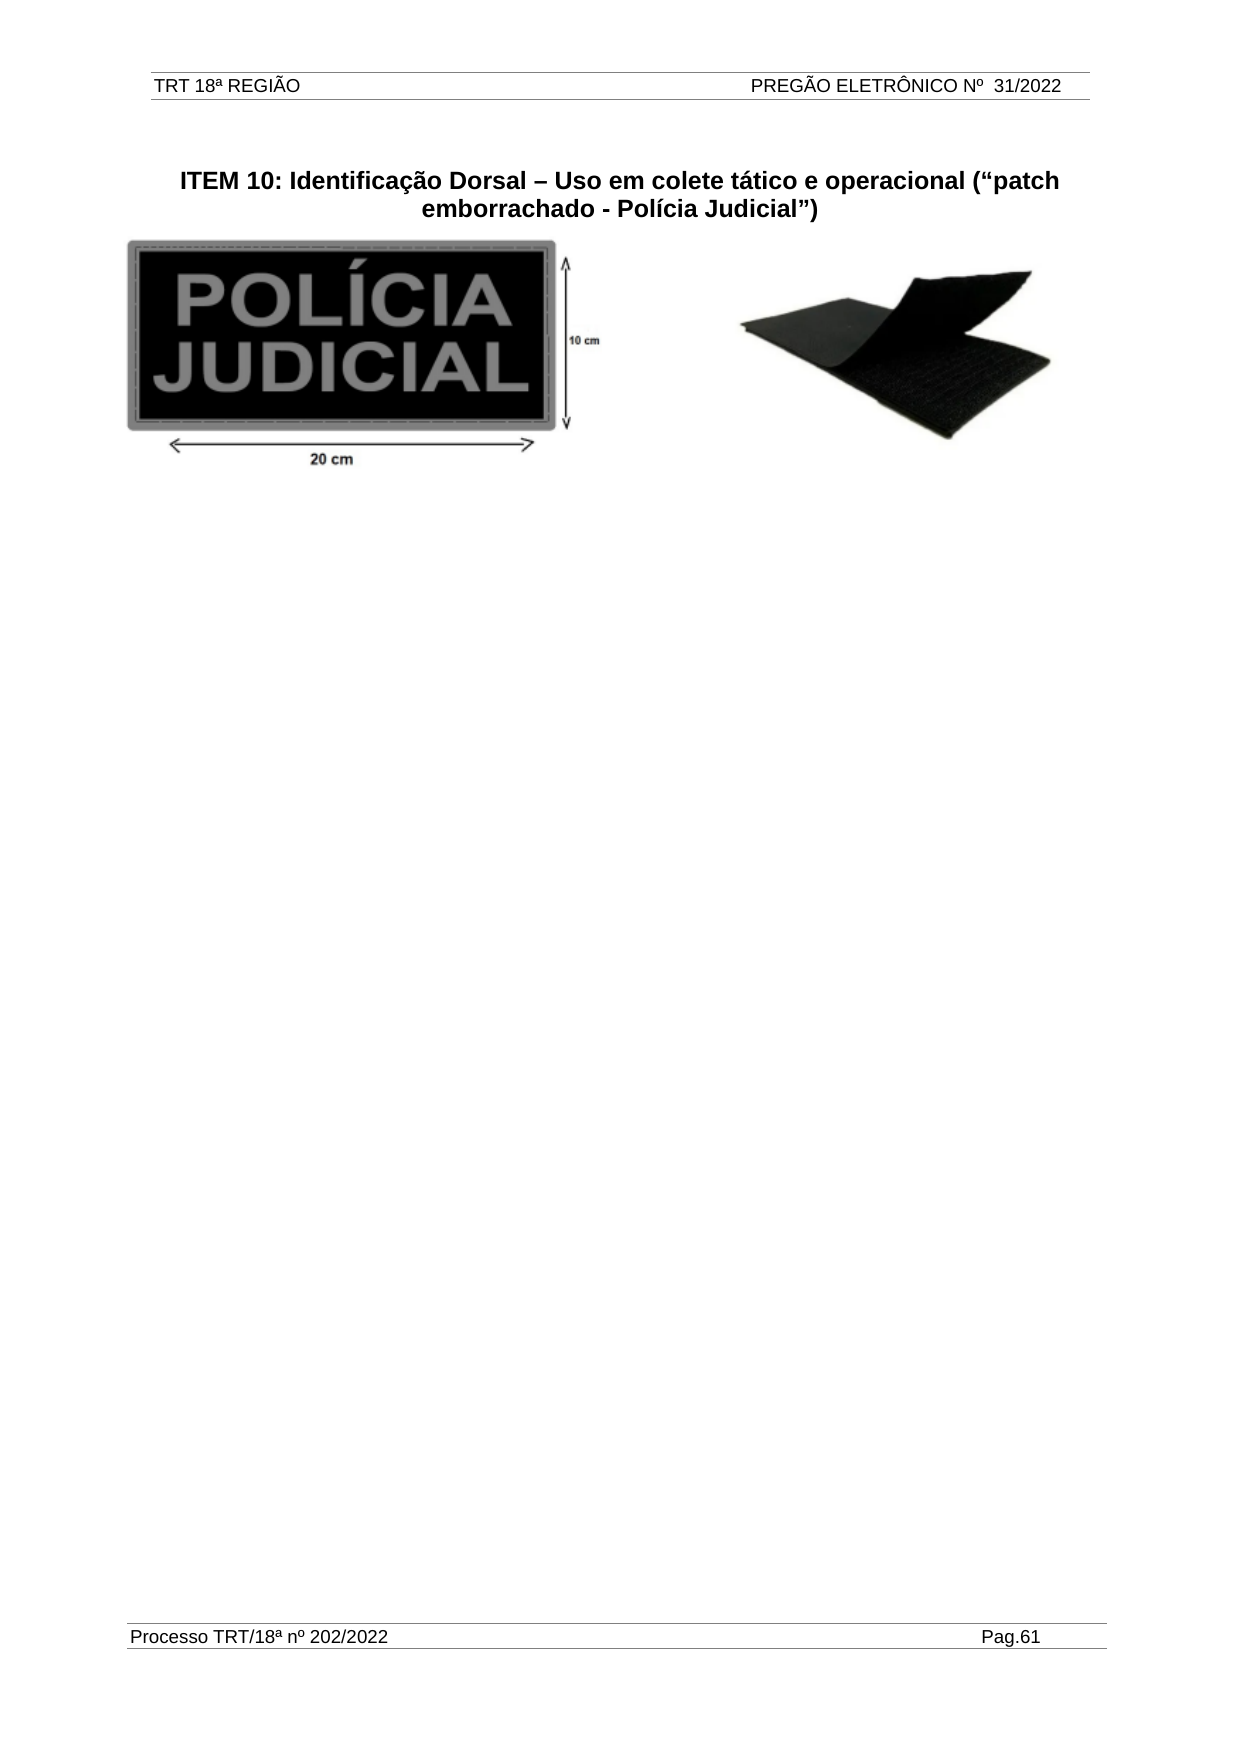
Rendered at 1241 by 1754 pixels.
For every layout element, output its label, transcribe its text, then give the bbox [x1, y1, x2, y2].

text ITEM 10: Identificação Dorsal – Uso em colete tático e operacional (“patch emborrachado - Polícia Judicial”) [121, 166, 1119, 223]
picture [121, 231, 1066, 481]
